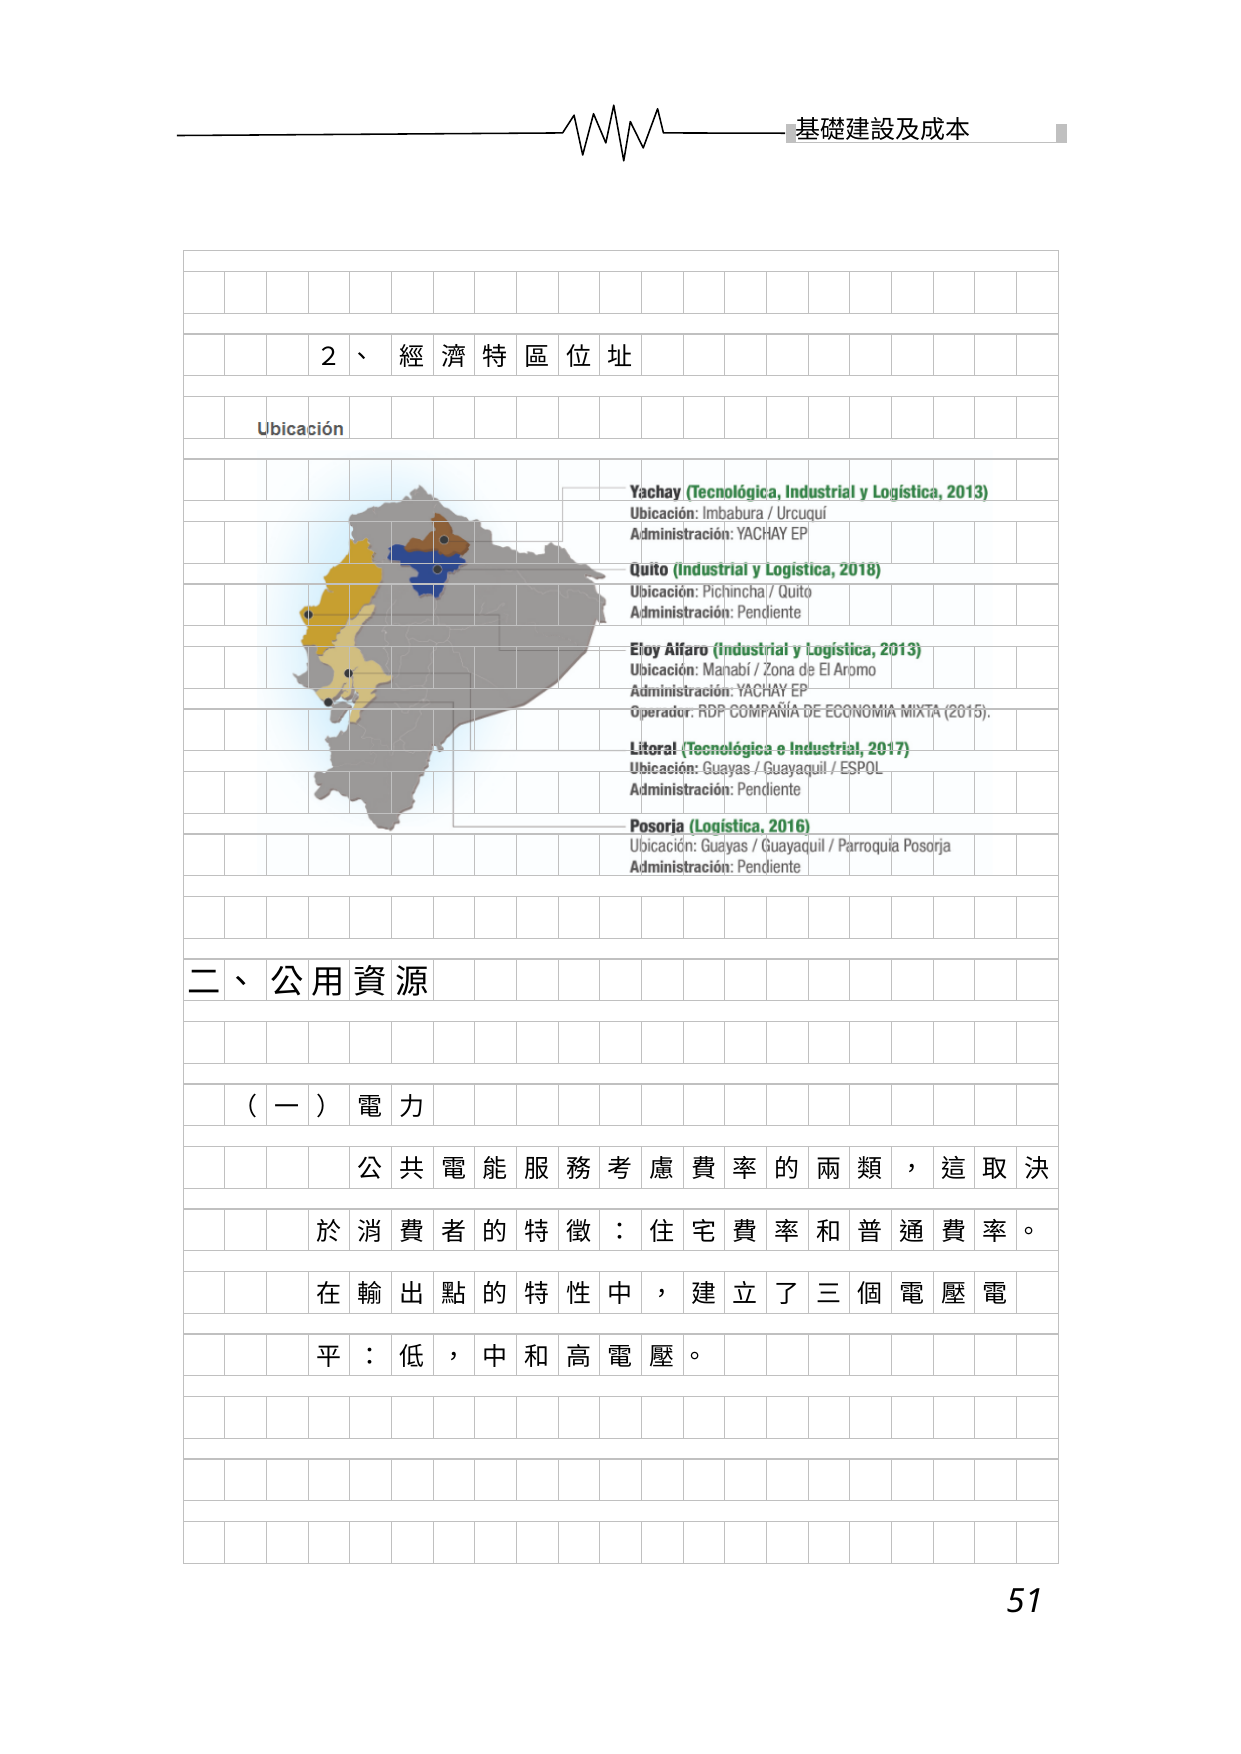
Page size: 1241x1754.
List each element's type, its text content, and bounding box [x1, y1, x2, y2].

picture [725, 522, 766, 563]
picture [559, 585, 599, 625]
picture [517, 585, 558, 625]
text 公共電能服務考慮費率的兩類，這取決於消費者的特徵：住宅費率和普通費率。在輸出點的特性中，建立了三個電壓電平：低，中和高電壓。 [975, 1147, 1016, 1188]
text 公共電能服務考慮費率的兩類，這取決於消費者的特徵：住宅費率和普通費率。在輸出點的特性中，建立了三個電壓電平：低，中和高電壓。 [850, 1272, 891, 1313]
text 公共電能服務考慮費率的兩類，這取決於消費者的特徵：住宅費率和普通費率。在輸出點的特性中，建立了三個電壓電平：低，中和高電壓。 [309, 1272, 349, 1313]
picture [600, 647, 641, 688]
text 二、公用資源 [309, 960, 349, 1000]
text 二、公用資源 [642, 960, 683, 1000]
text [850, 335, 891, 375]
text ２ [309, 335, 349, 375]
picture [934, 710, 974, 750]
picture [267, 415, 308, 438]
text 公共電能服務考慮費率的兩類，這取決於消費者的特徵：住宅費率和普通費率。在輸出點的特性中，建立了三個電壓電平：低，中和高電壓。 [600, 1335, 641, 1375]
text 公共電能服務考慮費率的兩類，這取決於消費者的特徵：住宅費率和普通費率。在輸出點的特性中，建立了三個電壓電平：低，中和高電壓。 [350, 1210, 391, 1250]
picture [559, 415, 599, 438]
text [767, 1085, 808, 1125]
picture [475, 460, 516, 500]
text 公共電能服務考慮費率的兩類，這取決於消費者的特徵：住宅費率和普通費率。在輸出點的特性中，建立了三個電壓電平：低，中和高電壓。 [975, 1210, 1016, 1250]
text 公共電能服務考慮費率的兩類，這取決於消費者的特徵：住宅費率和普通費率。在輸出點的特性中，建立了三個電壓電平：低，中和高電壓。 [475, 1272, 516, 1313]
text 公共電能服務考慮費率的兩類，這取決於消費者的特徵：住宅費率和普通費率。在輸出點的特性中，建立了三個電壓電平：低，中和高電壓。 [684, 1147, 724, 1188]
text 一 [267, 1085, 308, 1125]
text 公共電能服務考慮費率的兩類，這取決於消費者的特徵：住宅費率和普通費率。在輸出點的特性中，建立了三個電壓電平：低，中和高電壓。 [517, 1335, 558, 1375]
picture [850, 835, 891, 875]
picture [934, 585, 974, 625]
picture [767, 710, 808, 750]
text [600, 1085, 641, 1125]
text 公共電能服務考慮費率的兩類，這取決於消費者的特徵：住宅費率和普通費率。在輸出點的特性中，建立了三個電壓電平：低，中和高電壓。 [850, 1210, 891, 1250]
text [725, 335, 766, 375]
picture [809, 522, 849, 563]
text 公共電能服務考慮費率的兩類，這取決於消費者的特徵：住宅費率和普通費率。在輸出點的特性中，建立了三個電壓電平：低，中和高電壓。 [559, 1335, 599, 1375]
text 力 [392, 1085, 433, 1125]
text 二、公用資源 [809, 960, 849, 1000]
picture [517, 710, 558, 750]
text 二、公用資源 [600, 960, 641, 1000]
text 公共電能服務考慮費率的兩類，這取決於消費者的特徵：住宅費率和普通費率。在輸出點的特性中，建立了三個電壓電平：低，中和高電壓。 [517, 1147, 558, 1188]
text 二、公用資源 [850, 960, 891, 1000]
picture [600, 835, 641, 875]
picture [684, 772, 724, 813]
text 特 [475, 335, 516, 375]
picture [767, 460, 808, 500]
picture [247, 564, 993, 583]
text 二、公用資源 [892, 960, 933, 1000]
picture [434, 585, 474, 625]
text 公共電能服務考慮費率的兩類，這取決於消費者的特徵：住宅費率和普通費率。在輸出點的特性中，建立了三個電壓電平：低，中和高電壓。 [642, 1210, 683, 1250]
picture [350, 710, 391, 750]
text 公共電能服務考慮費率的兩類，這取決於消費者的特徵：住宅費率和普通費率。在輸出點的特性中，建立了三個電壓電平：低，中和高電壓。 [850, 1147, 891, 1188]
picture [559, 647, 599, 688]
text [1017, 1085, 1058, 1125]
text 公共電能服務考慮費率的兩類，這取決於消費者的特徵：住宅費率和普通費率。在輸出點的特性中，建立了三個電壓電平：低，中和高電壓。 [1017, 1210, 1058, 1250]
text 公共電能服務考慮費率的兩類，這取決於消費者的特徵：住宅費率和普通費率。在輸出點的特性中，建立了三個電壓電平：低，中和高電壓。 [975, 1272, 1016, 1313]
picture [975, 460, 993, 500]
picture [247, 689, 993, 708]
picture [642, 647, 683, 688]
picture [392, 585, 433, 625]
picture [725, 772, 766, 813]
picture [975, 772, 993, 813]
text 公共電能服務考慮費率的兩類，這取決於消費者的特徵：住宅費率和普通費率。在輸出點的特性中，建立了三個電壓電平：低，中和高電壓。 [350, 1272, 391, 1313]
picture [975, 835, 993, 875]
text 位 [559, 335, 599, 375]
text [809, 335, 849, 375]
picture [642, 585, 683, 625]
picture [809, 835, 849, 875]
text 二、公用資源 [975, 960, 1016, 1000]
picture [892, 710, 933, 750]
picture [725, 647, 766, 688]
text 公共電能服務考慮費率的兩類，這取決於消費者的特徵：住宅費率和普通費率。在輸出點的特性中，建立了三個電壓電平：低，中和高電壓。 [934, 1272, 974, 1313]
text 公共電能服務考慮費率的兩類，這取決於消費者的特徵：住宅費率和普通費率。在輸出點的特性中，建立了三個電壓電平：低，中和高電壓。 [642, 1147, 683, 1188]
picture [475, 585, 516, 625]
picture [350, 835, 391, 875]
text [850, 1085, 891, 1125]
picture [517, 522, 558, 563]
picture [850, 415, 891, 438]
text 公共電能服務考慮費率的兩類，這取決於消費者的特徵：住宅費率和普通費率。在輸出點的特性中，建立了三個電壓電平：低，中和高電壓。 [850, 1335, 891, 1375]
text 二、公用資源 [434, 960, 474, 1000]
picture [600, 522, 641, 563]
text 公共電能服務考慮費率的兩類，這取決於消費者的特徵：住宅費率和普通費率。在輸出點的特性中，建立了三個電壓電平：低，中和高電壓。 [600, 1210, 641, 1250]
picture [809, 710, 849, 750]
picture [725, 460, 766, 500]
picture [267, 772, 308, 813]
picture [267, 585, 308, 625]
text 公共電能服務考慮費率的兩類，這取決於消費者的特徵：住宅費率和普通費率。在輸出點的特性中，建立了三個電壓電平：低，中和高電壓。 [434, 1272, 474, 1313]
picture [684, 415, 724, 438]
picture [434, 415, 474, 438]
picture [267, 835, 308, 875]
picture [934, 522, 974, 563]
text 公共電能服務考慮費率的兩類，這取決於消費者的特徵：住宅費率和普通費率。在輸出點的特性中，建立了三個電壓電平：低，中和高電壓。 [559, 1272, 599, 1313]
picture [934, 415, 974, 438]
picture [559, 835, 599, 875]
picture [350, 585, 391, 625]
picture [350, 415, 391, 438]
text 二、公用資源 [725, 960, 766, 1000]
picture [684, 585, 724, 625]
text [767, 335, 808, 375]
text 二、公用資源 [267, 960, 308, 1000]
text 公共電能服務考慮費率的兩類，這取決於消費者的特徵：住宅費率和普通費率。在輸出點的特性中，建立了三個電壓電平：低，中和高電壓。 [767, 1272, 808, 1313]
picture [809, 647, 849, 688]
text [475, 1085, 516, 1125]
picture [267, 647, 308, 688]
picture [475, 710, 516, 750]
picture [392, 772, 433, 813]
text 公共電能服務考慮費率的兩類，這取決於消費者的特徵：住宅費率和普通費率。在輸出點的特性中，建立了三個電壓電平：低，中和高電壓。 [309, 1210, 349, 1250]
text 公共電能服務考慮費率的兩類，這取決於消費者的特徵：住宅費率和普通費率。在輸出點的特性中，建立了三個電壓電平：低，中和高電壓。 [559, 1147, 599, 1188]
text 二、公用資源 [767, 960, 808, 1000]
text 公共電能服務考慮費率的兩類，這取決於消費者的特徵：住宅費率和普通費率。在輸出點的特性中，建立了三個電壓電平：低，中和高電壓。 [809, 1272, 849, 1313]
picture [247, 522, 266, 563]
text 公共電能服務考慮費率的兩類，這取決於消費者的特徵：住宅費率和普通費率。在輸出點的特性中，建立了三個電壓電平：低，中和高電壓。 [767, 1335, 808, 1375]
picture [247, 626, 993, 646]
text 濟 [434, 335, 474, 375]
picture [392, 710, 433, 750]
text [1017, 335, 1058, 375]
picture [892, 415, 933, 438]
picture [392, 835, 433, 875]
picture [475, 522, 516, 563]
picture [559, 710, 599, 750]
picture [767, 772, 808, 813]
picture [475, 835, 516, 875]
picture [309, 710, 349, 750]
text [892, 1085, 933, 1125]
text 電 [350, 1085, 391, 1125]
text 公共電能服務考慮費率的兩類，這取決於消費者的特徵：住宅費率和普通費率。在輸出點的特性中，建立了三個電壓電平：低，中和高電壓。 [892, 1335, 933, 1375]
text 公共電能服務考慮費率的兩類，這取決於消費者的特徵：住宅費率和普通費率。在輸出點的特性中，建立了三個電壓電平：低，中和高電壓。 [559, 1210, 599, 1250]
picture [517, 772, 558, 813]
picture [247, 835, 266, 875]
picture [517, 647, 558, 688]
picture [434, 522, 474, 563]
picture [267, 460, 308, 500]
text 公共電能服務考慮費率的兩類，這取決於消費者的特徵：住宅費率和普通費率。在輸出點的特性中，建立了三個電壓電平：低，中和高電壓。 [517, 1272, 558, 1313]
picture [975, 710, 993, 750]
text 址 [600, 335, 641, 375]
text [934, 1085, 974, 1125]
picture [434, 835, 474, 875]
picture [892, 585, 933, 625]
text 二、公用資源 [1017, 960, 1058, 1000]
picture [642, 710, 683, 750]
picture [247, 585, 266, 625]
picture [892, 772, 933, 813]
picture [350, 460, 391, 500]
text [642, 1085, 683, 1125]
picture [434, 772, 474, 813]
picture [247, 501, 993, 521]
text 公共電能服務考慮費率的兩類，這取決於消費者的特徵：住宅費率和普通費率。在輸出點的特性中，建立了三個電壓電平：低，中和高電壓。 [1017, 1272, 1058, 1313]
picture [767, 647, 808, 688]
picture [975, 522, 993, 563]
picture [247, 415, 266, 438]
picture [247, 772, 266, 813]
picture [850, 522, 891, 563]
picture [934, 647, 974, 688]
text 公共電能服務考慮費率的兩類，這取決於消費者的特徵：住宅費率和普通費率。在輸出點的特性中，建立了三個電壓電平：低，中和高電壓。 [642, 1335, 683, 1375]
picture [267, 522, 308, 563]
text 二、公用資源 [559, 960, 599, 1000]
picture [642, 460, 683, 500]
picture [600, 460, 641, 500]
picture [559, 460, 599, 500]
picture [642, 835, 683, 875]
picture [392, 647, 433, 688]
picture [850, 460, 891, 500]
picture [809, 772, 849, 813]
picture [475, 772, 516, 813]
text 公共電能服務考慮費率的兩類，這取決於消費者的特徵：住宅費率和普通費率。在輸出點的特性中，建立了三個電壓電平：低，中和高電壓。 [281, 1126, 1058, 1146]
picture [434, 460, 474, 500]
picture [934, 772, 974, 813]
picture [767, 415, 808, 438]
picture [392, 415, 433, 438]
text [434, 1085, 474, 1125]
picture [600, 772, 641, 813]
picture [892, 647, 933, 688]
picture [850, 647, 891, 688]
text 公共電能服務考慮費率的兩類，這取決於消費者的特徵：住宅費率和普通費率。在輸出點的特性中，建立了三個電壓電平：低，中和高電壓。 [725, 1210, 766, 1250]
text [975, 1085, 1016, 1125]
text [642, 335, 683, 375]
text 公共電能服務考慮費率的兩類，這取決於消費者的特徵：住宅費率和普通費率。在輸出點的特性中，建立了三個電壓電平：低，中和高電壓。 [309, 1335, 349, 1375]
picture [725, 710, 766, 750]
picture [559, 522, 599, 563]
text 二、公用資源 [475, 960, 516, 1000]
text [207, 1085, 224, 1125]
text 公共電能服務考慮費率的兩類，這取決於消費者的特徵：住宅費率和普通費率。在輸出點的特性中，建立了三個電壓電平：低，中和高電壓。 [809, 1335, 849, 1375]
text 公共電能服務考慮費率的兩類，這取決於消費者的特徵：住宅費率和普通費率。在輸出點的特性中，建立了三個電壓電平：低，中和高電壓。 [684, 1210, 724, 1250]
text 公共電能服務考慮費率的兩類，這取決於消費者的特徵：住宅費率和普通費率。在輸出點的特性中，建立了三個電壓電平：低，中和高電壓。 [684, 1272, 724, 1313]
picture [434, 647, 474, 688]
text ） [309, 1085, 349, 1125]
text 、 [350, 335, 391, 375]
text 公共電能服務考慮費率的兩類，這取決於消費者的特徵：住宅費率和普通費率。在輸出點的特性中，建立了三個電壓電平：低，中和高電壓。 [392, 1335, 433, 1375]
picture [475, 647, 516, 688]
text 二、公用資源 [517, 960, 558, 1000]
text 公共電能服務考慮費率的兩類，這取決於消費者的特徵：住宅費率和普通費率。在輸出點的特性中，建立了三個電壓電平：低，中和高電壓。 [892, 1147, 933, 1188]
text 經 [392, 335, 433, 375]
text 公共電能服務考慮費率的兩類，這取決於消費者的特徵：住宅費率和普通費率。在輸出點的特性中，建立了三個電壓電平：低，中和高電壓。 [809, 1210, 849, 1250]
picture [600, 585, 641, 625]
picture [934, 460, 974, 500]
text 公共電能服務考慮費率的兩類，這取決於消費者的特徵：住宅費率和普通費率。在輸出點的特性中，建立了三個電壓電平：低，中和高電壓。 [642, 1272, 683, 1313]
text [684, 335, 724, 375]
text 公共電能服務考慮費率的兩類，這取決於消費者的特徵：住宅費率和普通費率。在輸出點的特性中，建立了三個電壓電平：低，中和高電壓。 [725, 1272, 766, 1313]
text 二、公用資源 [350, 960, 391, 1000]
text 二、公用資源 [684, 960, 724, 1000]
picture [517, 460, 558, 500]
picture [809, 585, 849, 625]
picture [392, 522, 433, 563]
text 公共電能服務考慮費率的兩類，這取決於消費者的特徵：住宅費率和普通費率。在輸出點的特性中，建立了三個電壓電平：低，中和高電壓。 [725, 1335, 766, 1375]
picture [247, 751, 993, 771]
picture [767, 522, 808, 563]
picture [267, 710, 308, 750]
picture [517, 835, 558, 875]
picture [600, 710, 641, 750]
text 二、公用資源 [934, 960, 974, 1000]
text 公共電能服務考慮費率的兩類，這取決於消費者的特徵：住宅費率和普通費率。在輸出點的特性中，建立了三個電壓電平：低，中和高電壓。 [475, 1210, 516, 1250]
text 公共電能服務考慮費率的兩類，這取決於消費者的特徵：住宅費率和普通費率。在輸出點的特性中，建立了三個電壓電平：低，中和高電壓。 [934, 1335, 974, 1375]
picture [892, 460, 933, 500]
picture [684, 647, 724, 688]
picture [892, 522, 933, 563]
text 二、公用資源 [392, 960, 433, 1000]
text 公共電能服務考慮費率的兩類，這取決於消費者的特徵：住宅費率和普通費率。在輸出點的特性中，建立了三個電壓電平：低，中和高電壓。 [767, 1210, 808, 1250]
picture [247, 439, 993, 458]
picture [247, 814, 993, 833]
text 公共電能服務考慮費率的兩類，這取決於消費者的特徵：住宅費率和普通費率。在輸出點的特性中，建立了三個電壓電平：低，中和高電壓。 [281, 1251, 1058, 1271]
text 公共電能服務考慮費率的兩類，這取決於消費者的特徵：住宅費率和普通費率。在輸出點的特性中，建立了三個電壓電平：低，中和高電壓。 [309, 1147, 349, 1188]
picture [975, 647, 993, 688]
picture [975, 415, 993, 438]
picture [684, 460, 724, 500]
picture [517, 415, 558, 438]
picture [350, 772, 391, 813]
text 公共電能服務考慮費率的兩類，這取決於消費者的特徵：住宅費率和普通費率。在輸出點的特性中，建立了三個電壓電平：低，中和高電壓。 [934, 1210, 974, 1250]
picture [725, 585, 766, 625]
picture [975, 585, 993, 625]
picture [600, 415, 641, 438]
picture [892, 835, 933, 875]
picture [725, 415, 766, 438]
picture [725, 835, 766, 875]
picture [559, 772, 599, 813]
text 公共電能服務考慮費率的兩類，這取決於消費者的特徵：住宅費率和普通費率。在輸出點的特性中，建立了三個電壓電平：低，中和高電壓。 [684, 1335, 724, 1375]
picture [642, 415, 683, 438]
text 公共電能服務考慮費率的兩類，這取決於消費者的特徵：住宅費率和普通費率。在輸出點的特性中，建立了三個電壓電平：低，中和高電壓。 [517, 1210, 558, 1250]
text （ [225, 1085, 266, 1125]
text 公共電能服務考慮費率的兩類，這取決於消費者的特徵：住宅費率和普通費率。在輸出點的特性中，建立了三個電壓電平：低，中和高電壓。 [1017, 1147, 1058, 1188]
picture [934, 835, 974, 875]
text [684, 1085, 724, 1125]
text 公共電能服務考慮費率的兩類，這取決於消費者的特徵：住宅費率和普通費率。在輸出點的特性中，建立了三個電壓電平：低，中和高電壓。 [475, 1147, 516, 1188]
picture [309, 647, 349, 688]
text 公共電能服務考慮費率的兩類，這取決於消費者的特徵：住宅費率和普通費率。在輸出點的特性中，建立了三個電壓電平：低，中和高電壓。 [281, 1314, 1058, 1333]
text 公共電能服務考慮費率的兩類，這取決於消費者的特徵：住宅費率和普通費率。在輸出點的特性中，建立了三個電壓電平：低，中和高電壓。 [975, 1335, 1016, 1375]
picture [809, 460, 849, 500]
text 公共電能服務考慮費率的兩類，這取決於消費者的特徵：住宅費率和普通費率。在輸出點的特性中，建立了三個電壓電平：低，中和高電壓。 [934, 1147, 974, 1188]
text 公共電能服務考慮費率的兩類，這取決於消費者的特徵：住宅費率和普通費率。在輸出點的特性中，建立了三個電壓電平：低，中和高電壓。 [434, 1210, 474, 1250]
text [934, 335, 974, 375]
text [559, 1085, 599, 1125]
text 公共電能服務考慮費率的兩類，這取決於消費者的特徵：住宅費率和普通費率。在輸出點的特性中，建立了三個電壓電平：低，中和高電壓。 [392, 1210, 433, 1250]
text 公共電能服務考慮費率的兩類，這取決於消費者的特徵：住宅費率和普通費率。在輸出點的特性中，建立了三個電壓電平：低，中和高電壓。 [281, 1189, 1058, 1208]
picture [309, 772, 349, 813]
text 二、公用資源 [184, 939, 1058, 958]
picture [247, 710, 266, 750]
text 公共電能服務考慮費率的兩類，這取決於消費者的特徵：住宅費率和普通費率。在輸出點的特性中，建立了三個電壓電平：低，中和高電壓。 [350, 1335, 391, 1375]
text [517, 1085, 558, 1125]
text 公共電能服務考慮費率的兩類，這取決於消費者的特徵：住宅費率和普通費率。在輸出點的特性中，建立了三個電壓電平：低，中和高電壓。 [600, 1272, 641, 1313]
text 公共電能服務考慮費率的兩類，這取決於消費者的特徵：住宅費率和普通費率。在輸出點的特性中，建立了三個電壓電平：低，中和高電壓。 [892, 1210, 933, 1250]
text 公共電能服務考慮費率的兩類，這取決於消費者的特徵：住宅費率和普通費率。在輸出點的特性中，建立了三個電壓電平：低，中和高電壓。 [809, 1147, 849, 1188]
picture [350, 647, 391, 688]
text 公共電能服務考慮費率的兩類，這取決於消費者的特徵：住宅費率和普通費率。在輸出點的特性中，建立了三個電壓電平：低，中和高電壓。 [475, 1335, 516, 1375]
text 公共電能服務考慮費率的兩類，這取決於消費者的特徵：住宅費率和普通費率。在輸出點的特性中，建立了三個電壓電平：低，中和高電壓。 [392, 1272, 433, 1313]
text [725, 1085, 766, 1125]
text [892, 335, 933, 375]
picture [247, 647, 266, 688]
picture [809, 415, 849, 438]
picture [642, 522, 683, 563]
picture [850, 585, 891, 625]
text 公共電能服務考慮費率的兩類，這取決於消費者的特徵：住宅費率和普通費率。在輸出點的特性中，建立了三個電壓電平：低，中和高電壓。 [1017, 1335, 1058, 1375]
picture [684, 835, 724, 875]
text [207, 1064, 1058, 1083]
picture [350, 522, 391, 563]
picture [309, 460, 349, 500]
picture [392, 460, 433, 500]
text 公共電能服務考慮費率的兩類，這取決於消費者的特徵：住宅費率和普通費率。在輸出點的特性中，建立了三個電壓電平：低，中和高電壓。 [725, 1147, 766, 1188]
text 公共電能服務考慮費率的兩類，這取決於消費者的特徵：住宅費率和普通費率。在輸出點的特性中，建立了三個電壓電平：低，中和高電壓。 [600, 1147, 641, 1188]
text 公共電能服務考慮費率的兩類，這取決於消費者的特徵：住宅費率和普通費率。在輸出點的特性中，建立了三個電壓電平：低，中和高電壓。 [434, 1335, 474, 1375]
text 公共電能服務考慮費率的兩類，這取決於消費者的特徵：住宅費率和普通費率。在輸出點的特性中，建立了三個電壓電平：低，中和高電壓。 [392, 1147, 433, 1188]
text [281, 314, 1058, 333]
text 二、公用資源 [225, 960, 266, 1000]
text 公共電能服務考慮費率的兩類，這取決於消費者的特徵：住宅費率和普通費率。在輸出點的特性中，建立了三個電壓電平：低，中和高電壓。 [892, 1272, 933, 1313]
text [281, 335, 308, 375]
text 二、公用資源 [184, 960, 224, 1000]
picture [309, 415, 349, 438]
picture [767, 835, 808, 875]
picture [850, 772, 891, 813]
picture [247, 460, 266, 500]
text 公共電能服務考慮費率的兩類，這取決於消費者的特徵：住宅費率和普通費率。在輸出點的特性中，建立了三個電壓電平：低，中和高電壓。 [434, 1147, 474, 1188]
picture [309, 835, 349, 875]
text [975, 335, 1016, 375]
text [809, 1085, 849, 1125]
picture [850, 710, 891, 750]
picture [642, 772, 683, 813]
text 區 [517, 335, 558, 375]
picture [684, 522, 724, 563]
picture [434, 710, 474, 750]
text 公共電能服務考慮費率的兩類，這取決於消費者的特徵：住宅費率和普通費率。在輸出點的特性中，建立了三個電壓電平：低，中和高電壓。 [350, 1147, 391, 1188]
picture [684, 710, 724, 750]
picture [767, 585, 808, 625]
picture [309, 585, 349, 625]
picture [475, 415, 516, 438]
text 公共電能服務考慮費率的兩類，這取決於消費者的特徵：住宅費率和普通費率。在輸出點的特性中，建立了三個電壓電平：低，中和高電壓。 [767, 1147, 808, 1188]
picture [309, 522, 349, 563]
